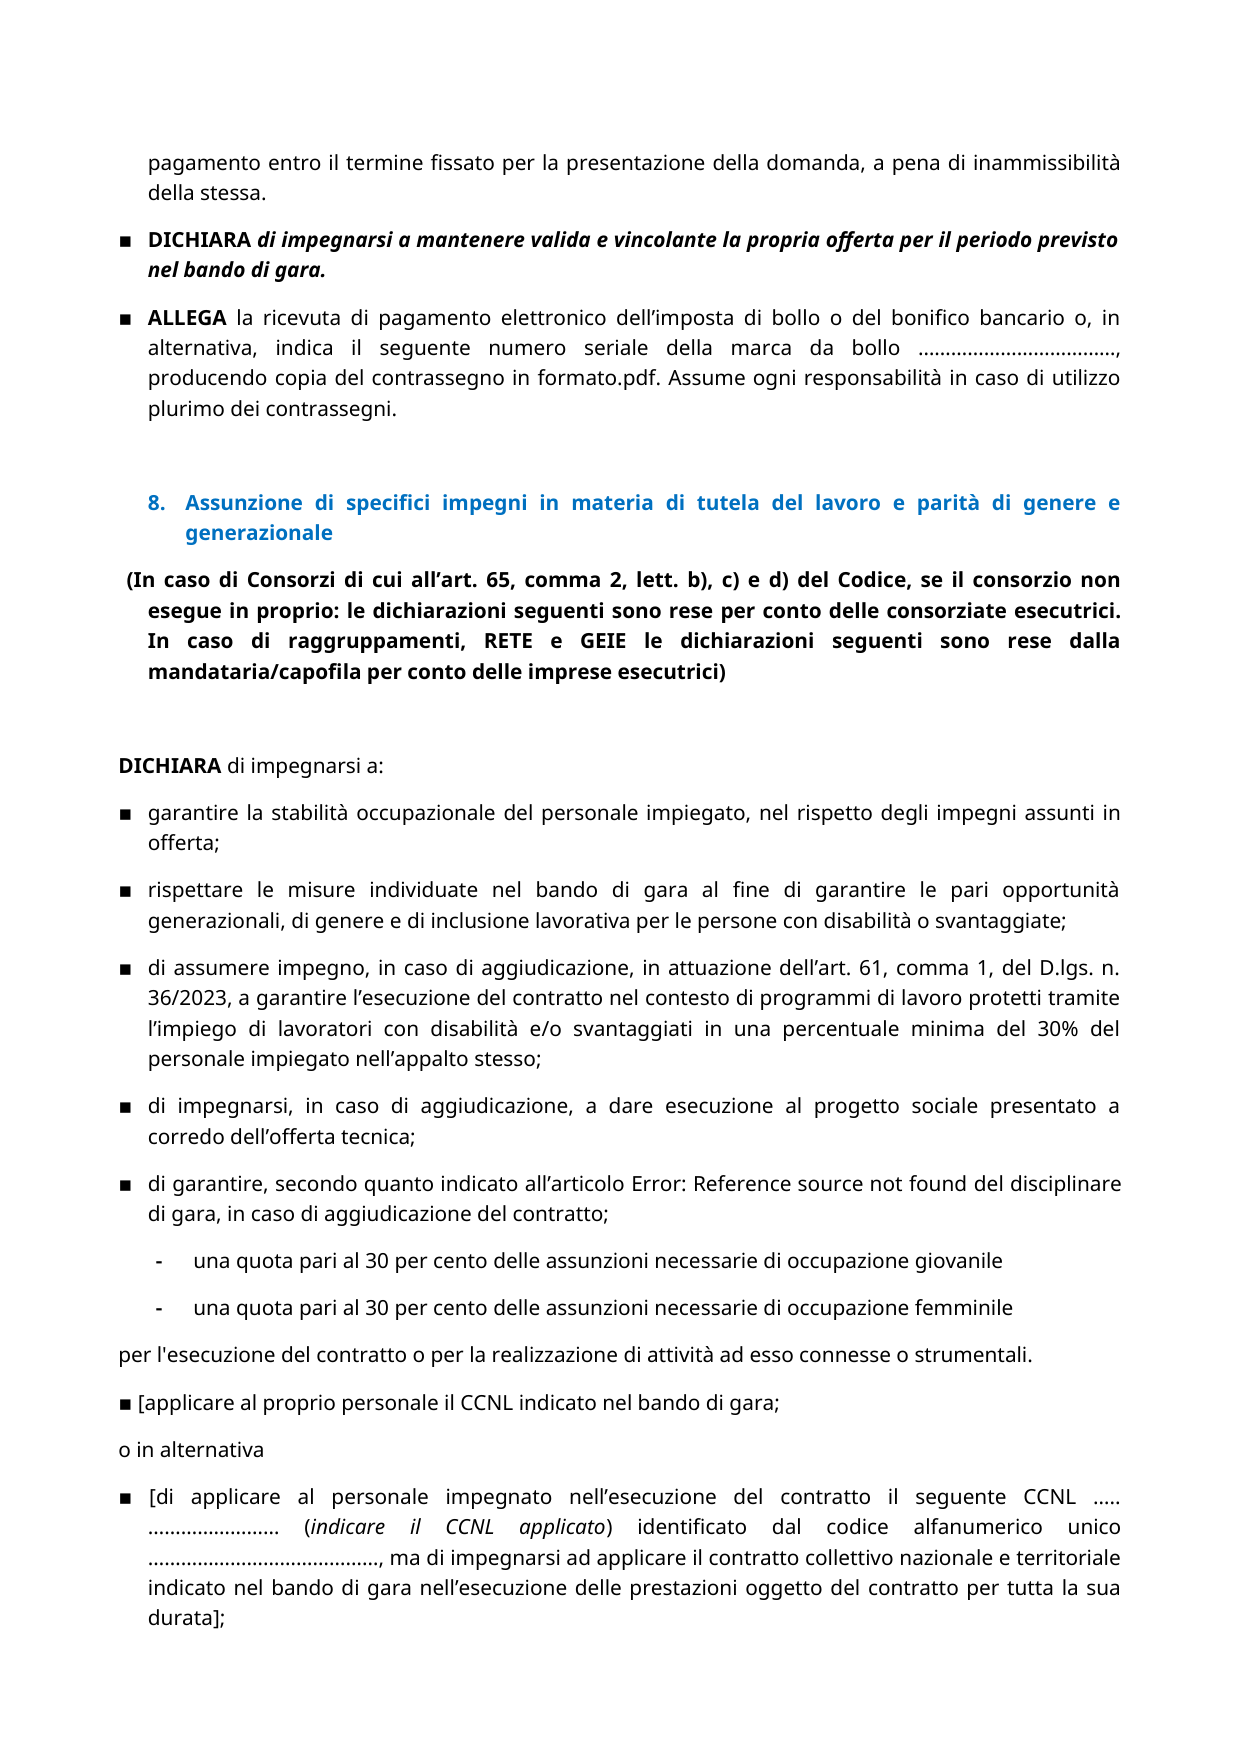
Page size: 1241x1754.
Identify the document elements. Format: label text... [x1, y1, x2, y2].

list Assunzione di specifici impegni in materia di tutela del lavoro e parità di genere e generazionale [148, 488, 1122, 547]
list una quota pari al 30 per cento delle assunzioni necessarie di occupazione femminile [156, 1293, 1122, 1322]
list una quota pari al 30 per cento delle assunzioni necessarie di occupazione giovanile [156, 1246, 1122, 1275]
text pagamento entro il termine fissato per la presentazione della domanda, a pena di inammissibilità della stessa. [118, 148, 1122, 206]
text ▪ [di applicare al personale impegnato nell’esecuzione del contratto il seguente CCNL ….. …………………… (indicare il CCNL applicato) identificato dal codice alfanumerico unico ……………………………………, ma di impegnarsi ad applicare il contratto collettivo nazionale e territoriale indicato nel bando di gara nell’esecuzione delle prestazioni oggetto del contratto per tutta la sua durata]; [118, 1482, 1122, 1632]
text o in alternativa [118, 1435, 1122, 1463]
text ▪ di assumere impegno, in caso di aggiudicazione, in attuazione dell’art. 61, comma 1, del D.lgs. n. 36/2023, a garantire l’esecuzione del contratto nel contesto di programmi di lavoro protetti tramite l’impiego di lavoratori con disabilità e/o svantaggiati in una percentuale minima del 30% del personale impiegato nell’appalto stesso; [118, 953, 1122, 1073]
text ▪ di garantire, secondo quanto indicato all’articolo 9 del disciplinare di gara, in caso di aggiudicazione del contratto; [118, 1169, 1122, 1228]
text ▪ rispettare le misure individuate nel bando di gara al fine di garantire le pari opportunità generazionali, di genere e di inclusione lavorativa per le persone con disabilità o svantaggiate; [118, 876, 1122, 934]
text DICHIARA di impegnarsi a: [118, 751, 1122, 779]
text ▪ DICHIARA di impegnarsi a mantenere valida e vincolante la propria offerta per il periodo previsto nel bando di gara. [118, 225, 1122, 284]
text ▪ [applicare al proprio personale il CCNL indicato nel bando di gara; [118, 1388, 1122, 1416]
text ▪ ALLEGA la ricevuta di pagamento elettronico dell’imposta di bollo o del bonifico bancario o, in alternativa, indica il seguente numero seriale della marca da bollo ………………………………, producendo copia del contrassegno in formato.pdf. Assume ogni responsabilità in caso di utilizzo plurimo dei contrassegni. [118, 303, 1122, 422]
text (In caso di Consorzi di cui all’art. 65, comma 2, lett. b), c) e d) del Codice, se il consorzio non esegue in proprio: le dichiarazioni seguenti sono rese per conto delle consorziate esecutrici. In caso di raggruppamenti, RETE e GEIE le dichiarazioni seguenti sono rese dalla mandataria/capofila per conto delle imprese esecutrici) [118, 566, 1122, 685]
text ▪ di impegnarsi, in caso di aggiudicazione, a dare esecuzione al progetto sociale presentato a corredo dell’offerta tecnica; [118, 1091, 1122, 1150]
text ▪ garantire la stabilità occupazionale del personale impiegato, nel rispetto degli impegni assunti in offerta; [118, 798, 1122, 857]
text per l'esecuzione del contratto o per la realizzazione di attività ad esso connesse o strumentali. [118, 1341, 1122, 1369]
